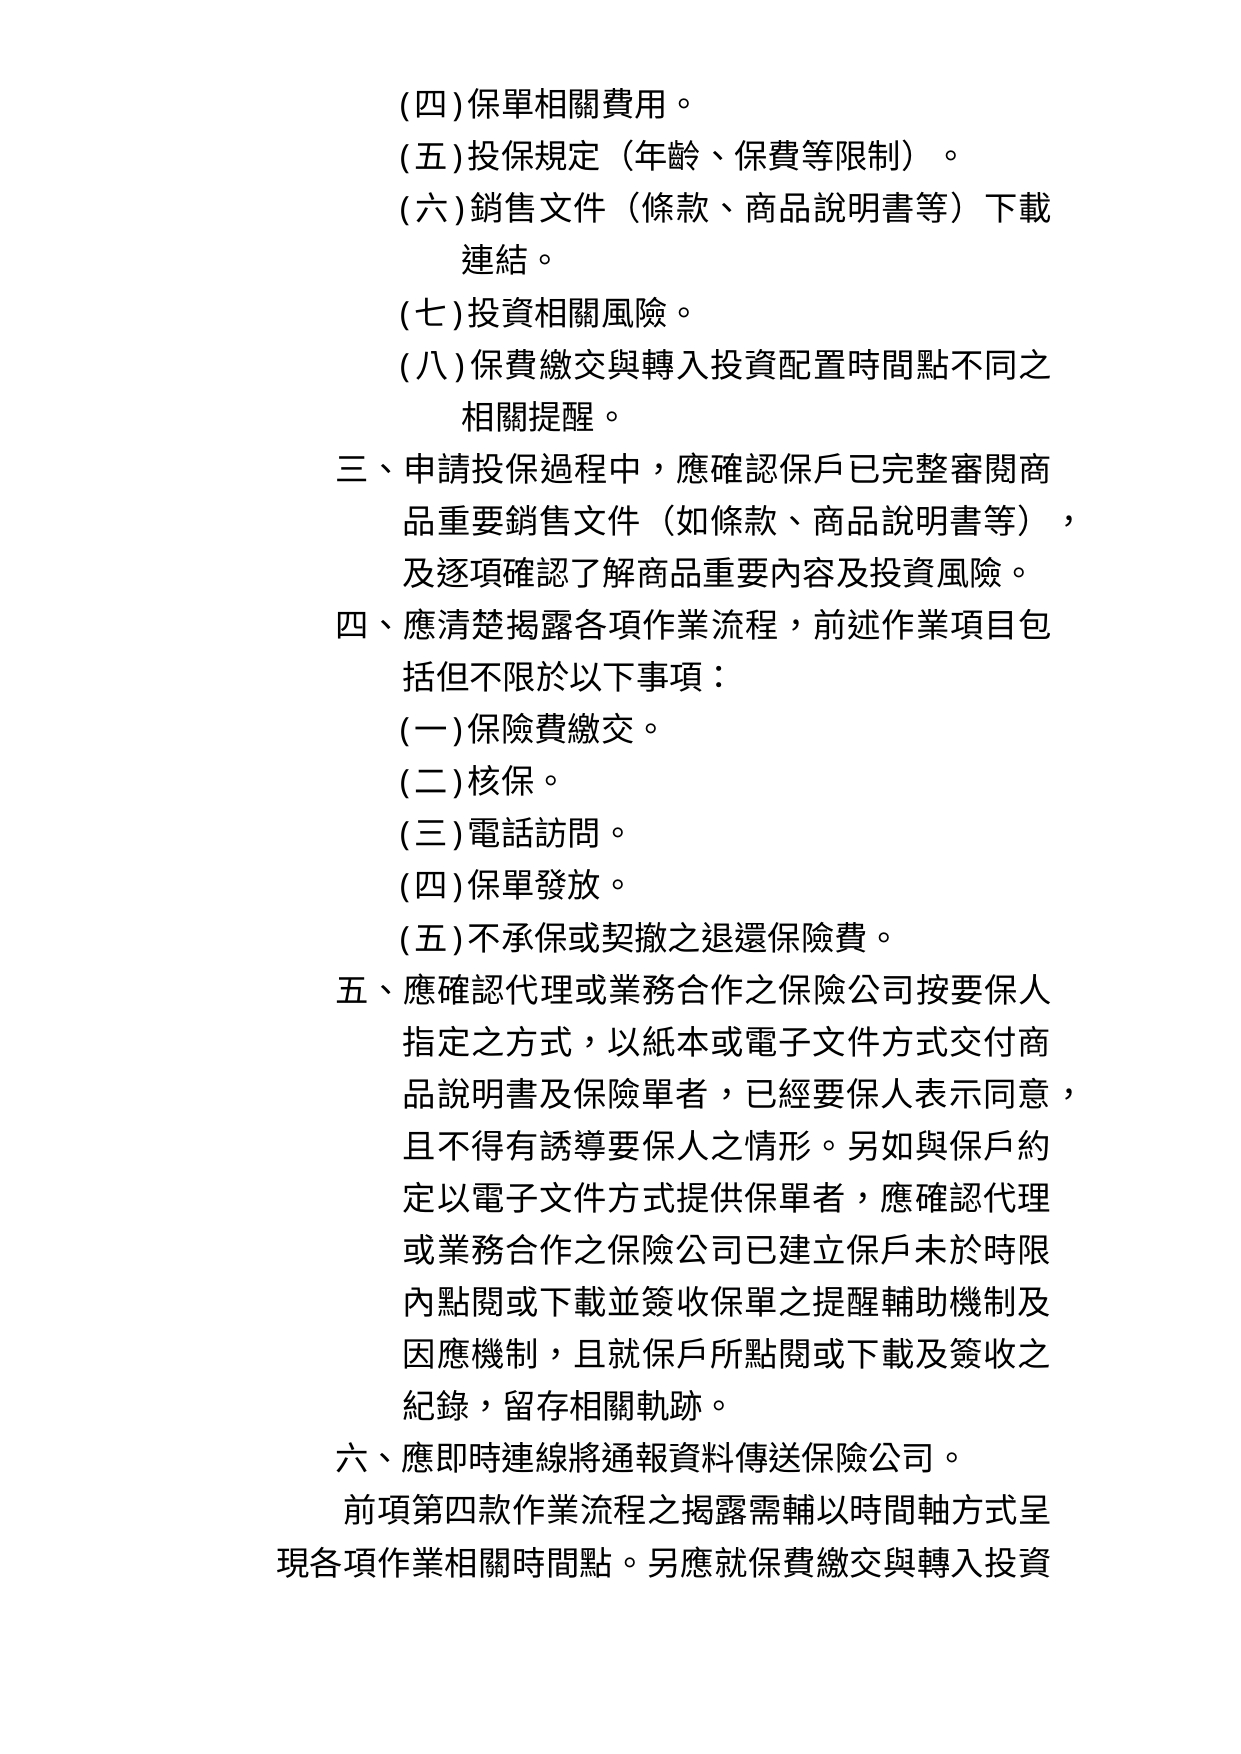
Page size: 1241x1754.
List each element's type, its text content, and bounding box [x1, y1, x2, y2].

text 前項第四款作業流程之揭露需輔以時間軸方式呈現各項作業相關時間點。另應就保費繳交與轉入投資 [276, 1481, 1053, 1585]
text (六)銷售文件（條款、商品說明書等）下載連結。 [394, 179, 1053, 283]
text (一)保險費繳交。 [394, 700, 1053, 752]
text 三、申請投保過程中，應確認保戶已完整審閱商品重要銷售文件（如條款、商品說明書等），及逐項確認了解商品重要內容及投資風險。 [335, 439, 1053, 596]
text (五)不承保或契撤之退還保險費。 [394, 908, 1053, 960]
text (五)投保規定（年齡、保費等限制）。 [394, 127, 1053, 179]
text 五、應確認代理或業務合作之保險公司按要保人指定之方式，以紙本或電子文件方式交付商品說明書及保險單者，已經要保人表示同意，且不得有誘導要保人之情形。另如與保戶約定以電子文件方式提供保單者，應確認代理或業務合作之保險公司已建立保戶未於時限內點閱或下載並簽收保單之提醒輔助機制及因應機制，且就保戶所點閱或下載及簽收之紀錄，留存相關軌跡。 [335, 960, 1053, 1429]
text (七)投資相關風險。 [394, 283, 1053, 335]
text 四、應清楚揭露各項作業流程，前述作業項目包括但不限於以下事項： [335, 596, 1053, 700]
text (二)核保。 [394, 752, 1053, 804]
text (三)電話訪問。 [394, 804, 1053, 856]
text 六、應即時連線將通報資料傳送保險公司。 [335, 1429, 1053, 1481]
text (四)保單發放。 [394, 856, 1053, 908]
text (四)保單相關費用。 [394, 75, 1053, 127]
text (八)保費繳交與轉入投資配置時間點不同之相關提醒。 [394, 335, 1053, 439]
